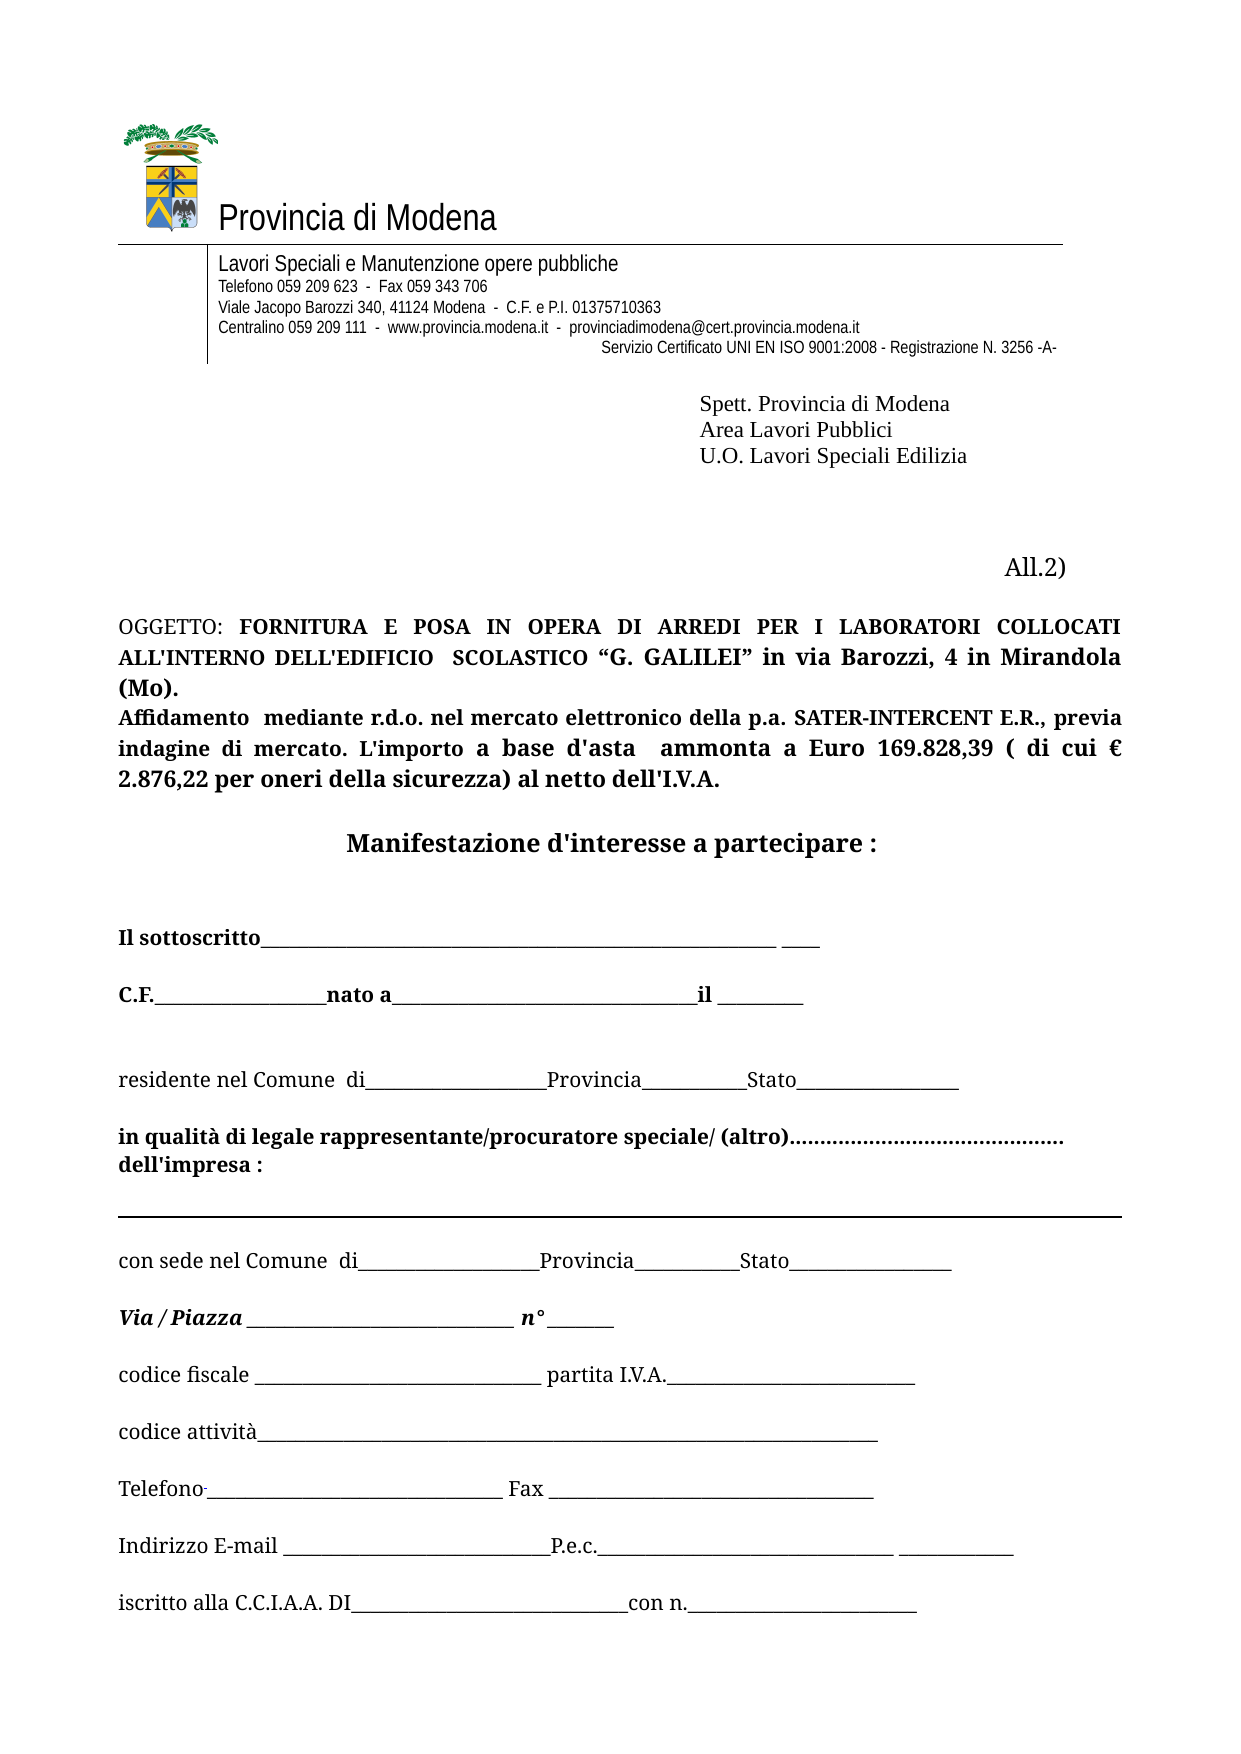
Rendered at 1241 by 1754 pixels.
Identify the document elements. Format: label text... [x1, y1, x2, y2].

picture [123, 124, 218, 232]
table_cell [208, 245, 218, 363]
text residente nel Comune di___________________Provincia___________Stato_________________ [118, 1065, 1122, 1093]
table_cell Lavori Speciali e Manutenzione opere pubbliche Telefono 059 209 623 - Fax 059 343 706 Viale Jacopo Barozzi 340, 41124 Modena - C.F. e P.I. 01375710363 Centralino 059 209 111 - www.provincia.modena.it - provinciadimodena@cert.provincia.modena.it Servizio Certificato UNI EN ISO 9001:2008 - Registrazione N. 3256 -A- [218, 245, 1063, 363]
text in qualità di legale rappresentante/procuratore speciale/ (altro)............................................. dell'impresa : [118, 1122, 1122, 1179]
subtitle Il sottoscritto______________________________________________________ ____ [118, 923, 1122, 951]
text Area Lavori Pubblici [699, 416, 1122, 442]
text Spett. Provincia di Modena [699, 390, 1122, 416]
text OGGETTO: FORNITURA E POSA IN OPERA DI ARREDI PER I LABORATORI COLLOCATI ALL'INTERNO DELL'EDIFICIO SCOLASTICO “G. GALILEI” in via Barozzi, 4 in Mirandola (Mo). [118, 612, 1122, 703]
text codice attività_________________________________________________________________ [118, 1417, 1122, 1446]
text Via / Piazza ____________________________ n° _______ [118, 1303, 1122, 1332]
table_cell [118, 245, 207, 363]
text U.O. Lavori Speciali Edilizia [699, 442, 1122, 469]
text All.2) [118, 550, 1122, 584]
table_header Provincia di Modena [218, 118, 1063, 244]
text Telefono _______________________________ Fax __________________________________ [118, 1474, 1122, 1502]
table_header [118, 118, 218, 244]
text Indirizzo E-mail ____________________________P.e.c._______________________________ ____________ [118, 1531, 1116, 1559]
text iscritto alla C.C.I.A.A. DI_____________________________con n.________________________ [118, 1588, 1122, 1616]
text Affidamento mediante r.d.o. nel mercato elettronico della p.a. SATER-INTERCENT E.R., previa indagine di mercato. L'importo a base d'asta ammonta a Euro 169.828,39 ( di cui € 2.876,22 per oneri della sicurezza) al netto dell'I.V.A. [118, 703, 1122, 794]
text con sede nel Comune di___________________Provincia___________Stato_________________ [118, 1246, 1122, 1275]
subtitle C.F.__________________nato a________________________________il _________ [118, 980, 1122, 1008]
text codice fiscale ______________________________ partita I.V.A.__________________________ [118, 1360, 1122, 1389]
text Manifestazione d'interesse a partecipare : [118, 826, 1122, 859]
